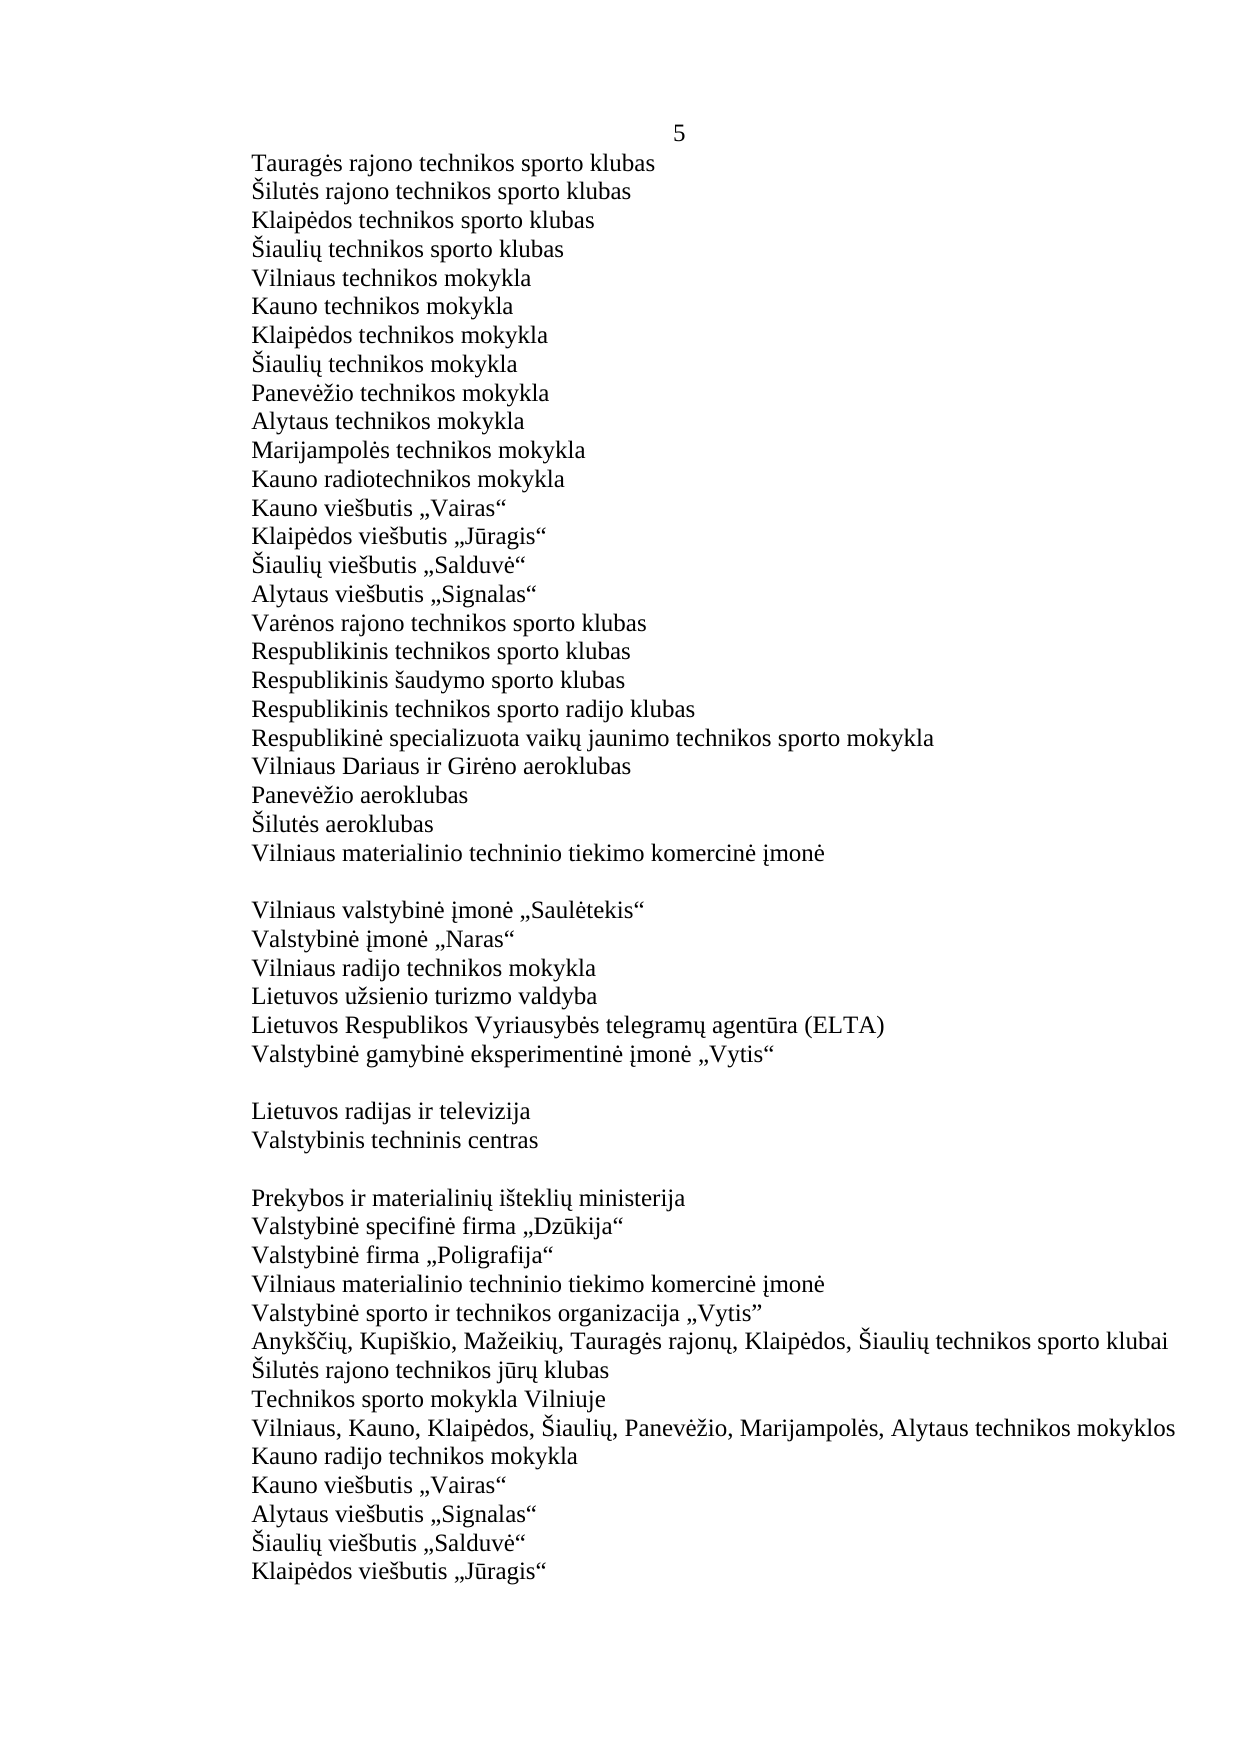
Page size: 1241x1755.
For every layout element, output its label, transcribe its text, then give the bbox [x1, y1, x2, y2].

text Kauno radijo technikos mokykla [177, 1441, 1181, 1470]
text Šiaulių technikos mokykla [177, 349, 1181, 378]
text Marijampolės technikos mokykla [177, 435, 1181, 464]
text Vilniaus materialinio techninio tiekimo komercinė įmonė [177, 1269, 1181, 1298]
text Valstybinė firma „Poligrafija“ [177, 1240, 1181, 1269]
text Lietuvos Respublikos Vyriausybės telegramų agentūra (ELTA) [177, 1010, 1181, 1039]
text Vilniaus radijo technikos mokykla [177, 953, 1181, 981]
text Klaipėdos technikos mokykla [177, 320, 1181, 349]
text Klaipėdos technikos sporto klubas [177, 205, 1181, 234]
text Valstybinė specifinė firma „Dzūkija“ [177, 1211, 1181, 1240]
text Lietuvos užsienio turizmo valdyba [177, 981, 1181, 1010]
text Alytaus viešbutis „Signalas“ [177, 1499, 1181, 1528]
text Kauno radiotechnikos mokykla [177, 464, 1181, 493]
text Valstybinė sporto ir technikos organizacija „Vytis” [177, 1298, 1181, 1326]
text Respublikinė specializuota vaikų jaunimo technikos sporto mokykla [177, 723, 1181, 751]
text Šiaulių technikos sporto klubas [177, 234, 1181, 263]
text Kauno viešbutis „Vairas“ [177, 1470, 1181, 1499]
text Vilniaus materialinio techninio tiekimo komercinė įmonė [177, 838, 1181, 866]
text Respublikinis technikos sporto klubas [177, 636, 1181, 665]
text Kauno viešbutis „Vairas“ [177, 493, 1181, 521]
text Alytaus viešbutis „Signalas“ [177, 579, 1181, 608]
text Šilutės rajono technikos sporto klubas [177, 176, 1181, 205]
text Tauragės rajono technikos sporto klubas [177, 148, 1181, 176]
text Vilniaus technikos mokykla [177, 263, 1181, 291]
text Šiaulių viešbutis „Salduvė“ [177, 550, 1181, 579]
text Respublikinis technikos sporto radijo klubas [177, 694, 1181, 723]
text Valstybinė gamybinė eksperimentinė įmonė „Vytis“ [177, 1039, 1181, 1068]
text Prekybos ir materialinių išteklių ministerija [177, 1183, 1181, 1211]
text Šiaulių viešbutis „Salduvė“ [177, 1528, 1181, 1556]
text Varėnos rajono technikos sporto klubas [177, 608, 1181, 636]
text Technikos sporto mokykla Vilniuje [177, 1384, 1181, 1413]
text Valstybinė įmonė „Naras“ [177, 924, 1181, 953]
text Respublikinis šaudymo sporto klubas [177, 665, 1181, 694]
text Šilutės rajono technikos jūrų klubas [177, 1355, 1181, 1384]
text Vilniaus, Kauno, Klaipėdos, Šiaulių, Panevėžio, Marijampolės, Alytaus technikos mokyklos [177, 1413, 1181, 1441]
text Alytaus technikos mokykla [177, 406, 1181, 435]
text Šilutės aeroklubas [177, 809, 1181, 838]
text Kauno technikos mokykla [177, 291, 1181, 320]
text Panevėžio technikos mokykla [177, 378, 1181, 406]
text Anykščių, Kupiškio, Mažeikių, Tauragės rajonų, Klaipėdos, Šiaulių technikos sporto klubai [177, 1326, 1181, 1355]
text Vilniaus Dariaus ir Girėno aeroklubas [177, 751, 1181, 780]
text Klaipėdos viešbutis „Jūragis“ [177, 521, 1181, 550]
text Lietuvos radijas ir televizija [177, 1096, 1181, 1125]
text Klaipėdos viešbutis „Jūragis“ [177, 1556, 1181, 1585]
text Valstybinis techninis centras [177, 1125, 1181, 1154]
text Panevėžio aeroklubas [177, 780, 1181, 809]
text Vilniaus valstybinė įmonė „Saulėtekis“ [177, 895, 1181, 924]
